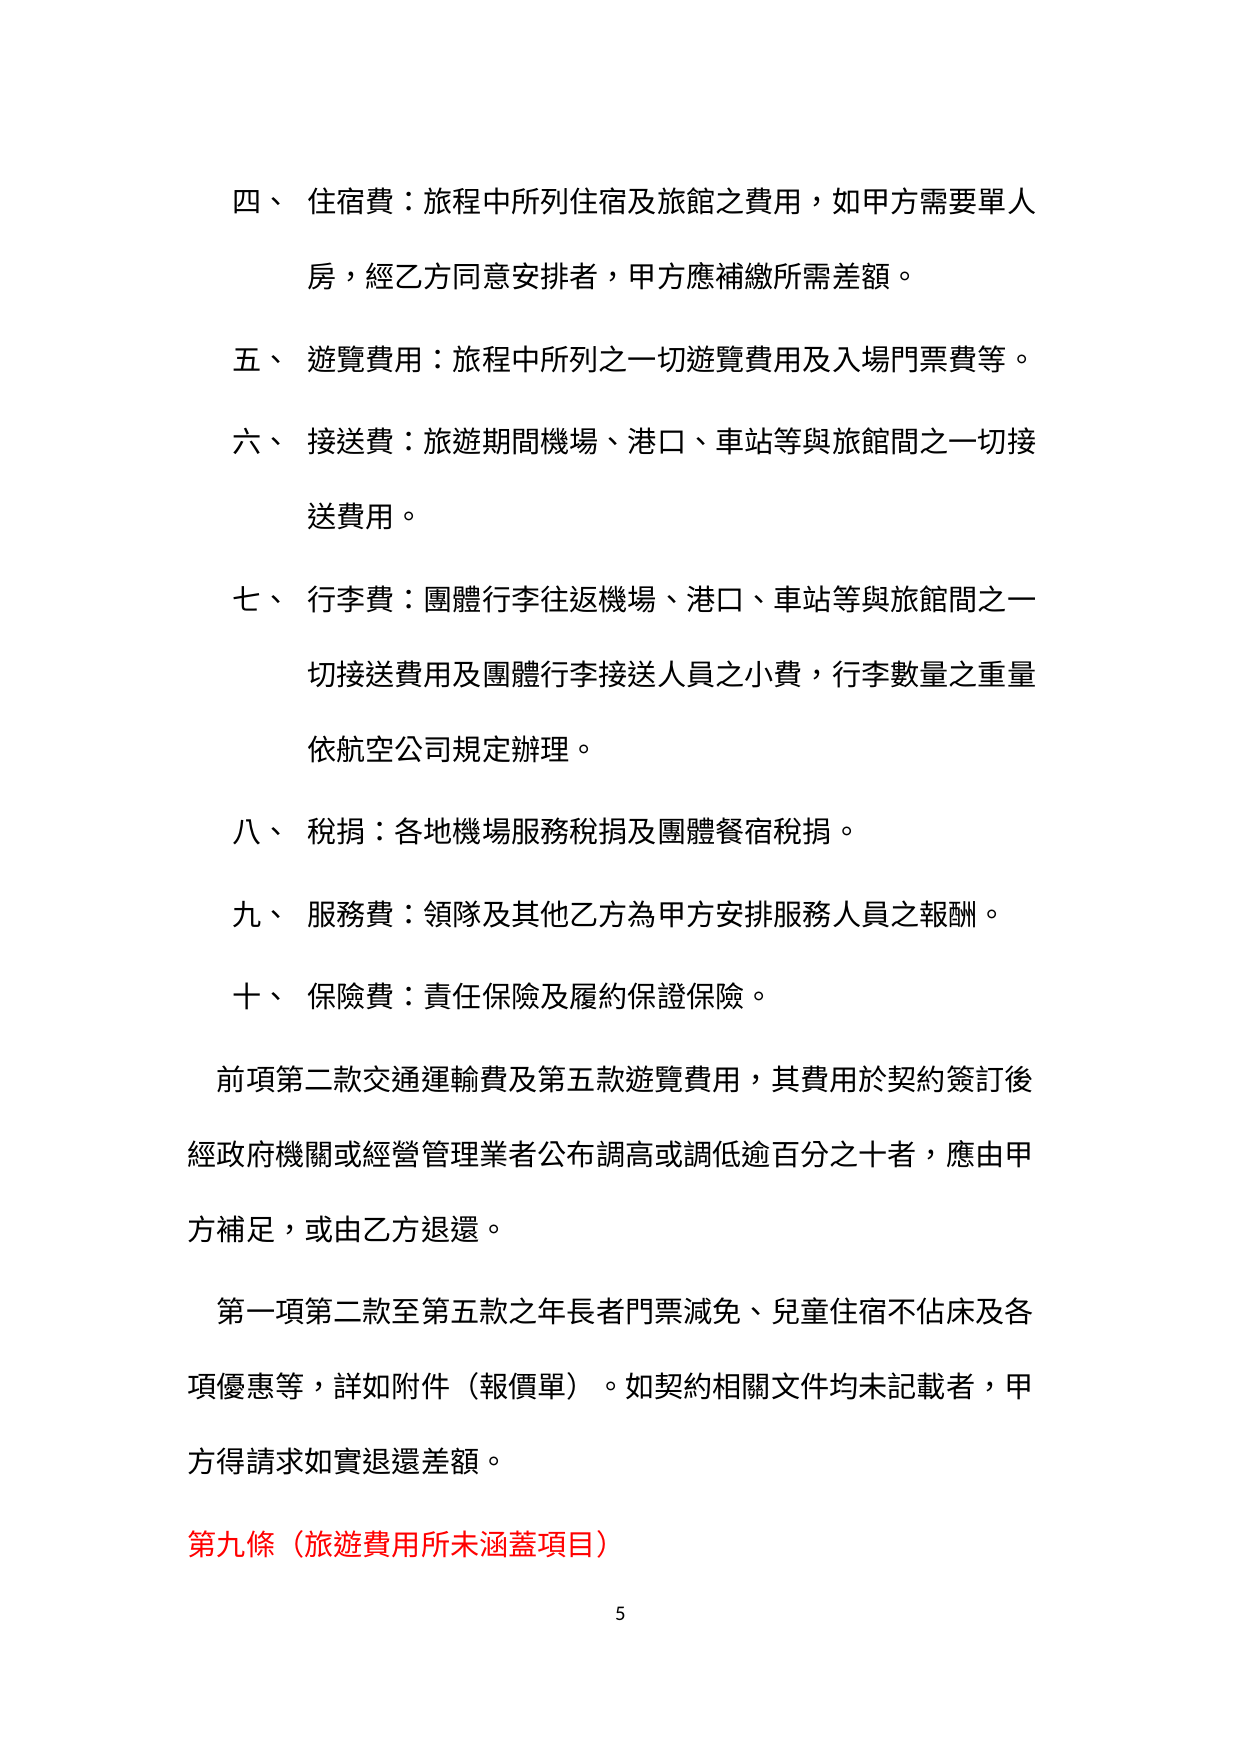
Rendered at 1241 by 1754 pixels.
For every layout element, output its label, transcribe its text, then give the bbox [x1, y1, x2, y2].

text 第一項第二款至第五款之年長者門票減免、兒童住宿不佔床及各項優惠等，詳如附件（報價單）。如契約相關文件均未記載者，甲方得請求如實退還差額。 [187, 1272, 1053, 1497]
list 接送費：旅遊期間機場、港口、車站等與旅館間之一切接送費用。 [232, 402, 1053, 552]
list 住宿費：旅程中所列住宿及旅館之費用，如甲方需要單人房，經乙方同意安排者，甲方應補繳所需差額。 [232, 162, 1053, 312]
text 前項第二款交通運輸費及第五款遊覽費用，其費用於契約簽訂後經政府機關或經營管理業者公布調高或調低逾百分之十者，應由甲方補足，或由乙方退還。 [187, 1040, 1053, 1265]
list 遊覽費用：旅程中所列之一切遊覽費用及入場門票費等。 [232, 320, 1053, 395]
list 行李費：團體行李往返機場、港口、車站等與旅館間之一切接送費用及團體行李接送人員之小費，行李數量之重量依航空公司規定辦理。 [232, 560, 1053, 785]
text 第九條（旅遊費用所未涵蓋項目） [187, 1505, 1053, 1580]
list 稅捐：各地機場服務稅捐及團體餐宿稅捐。 [232, 792, 1053, 867]
list 保險費：責任保險及履約保證保險。 [232, 957, 1053, 1032]
list 服務費：領隊及其他乙方為甲方安排服務人員之報酬。 [232, 875, 1053, 950]
